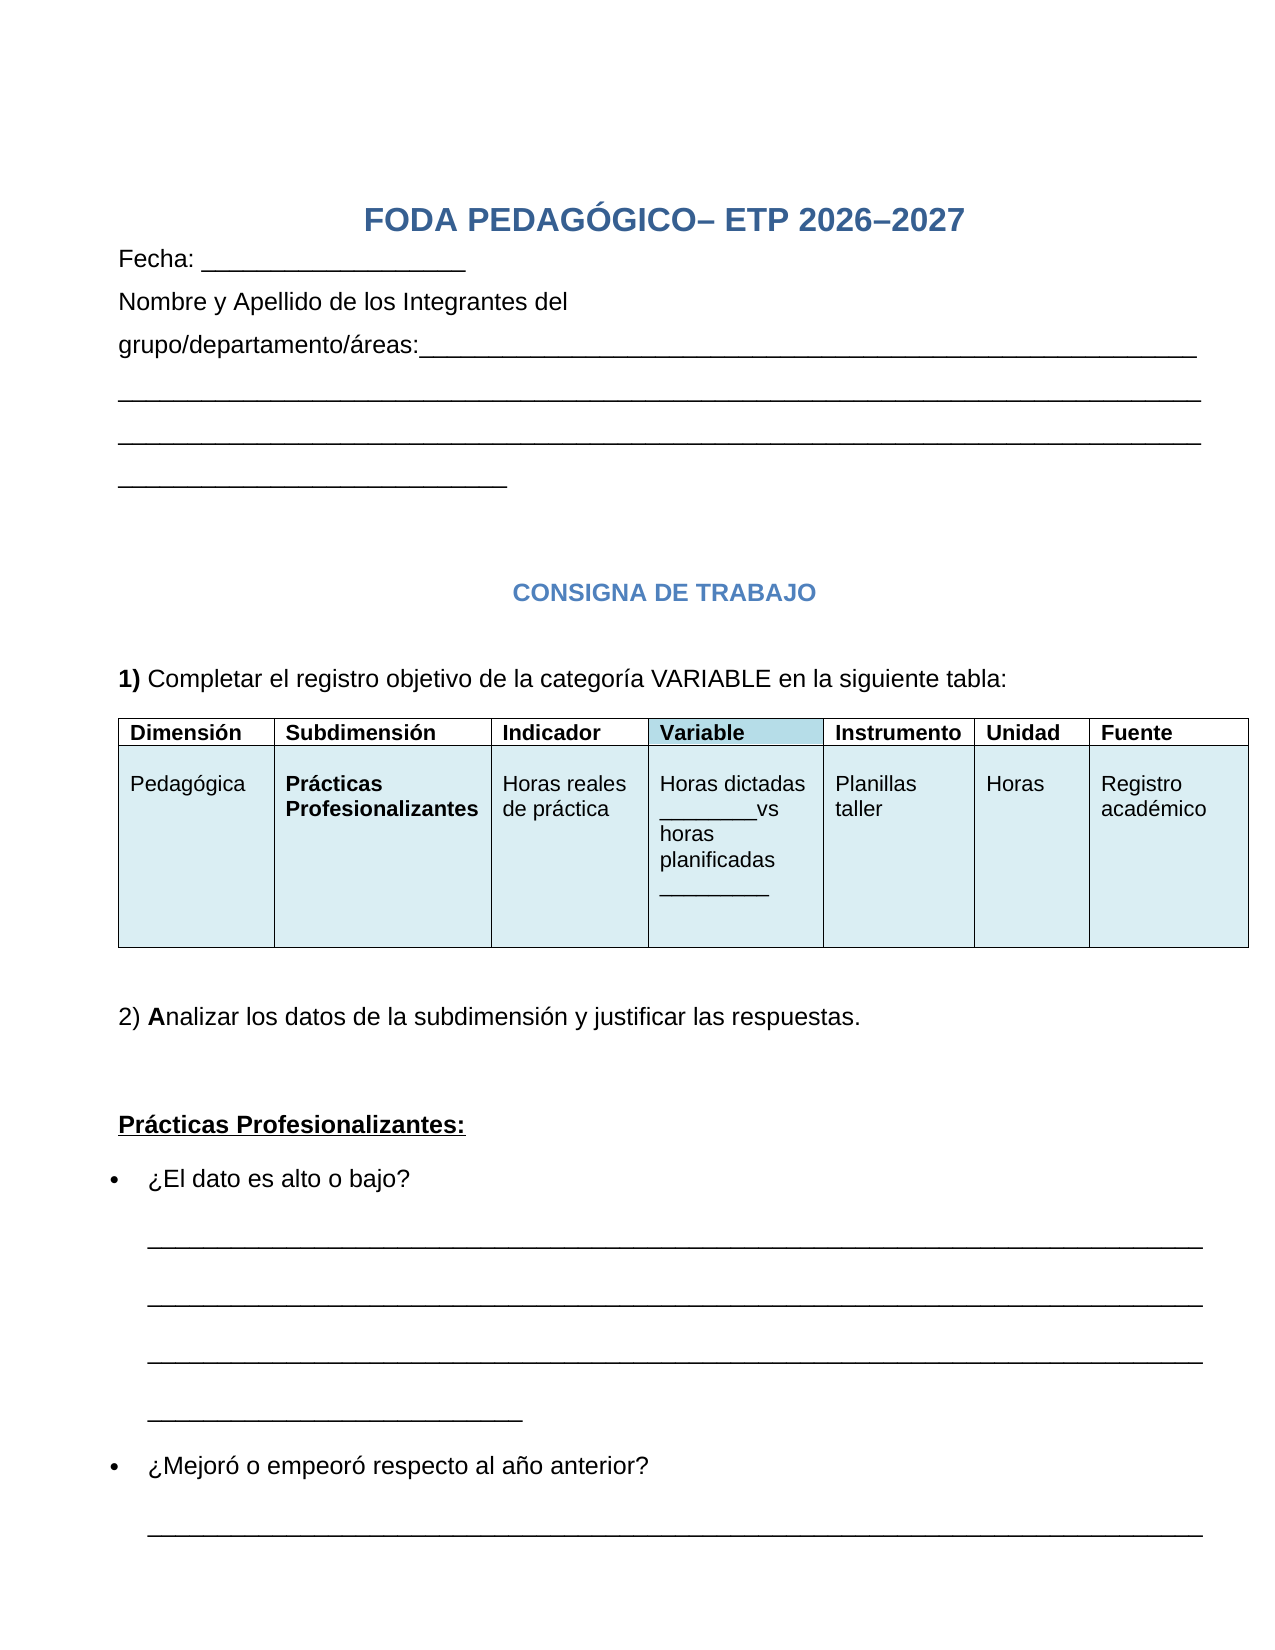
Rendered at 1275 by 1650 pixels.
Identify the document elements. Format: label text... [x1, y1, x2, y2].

table_cell Pedagógica [119, 746, 274, 947]
table_header Dimensión [119, 719, 274, 744]
table_header Instrumento [824, 719, 974, 744]
table_header Unidad [975, 719, 1089, 744]
table_cell Planillas taller [824, 746, 974, 947]
table_header Fuente [1090, 719, 1248, 744]
table_header Subdimensión [275, 719, 491, 744]
table_header Indicador [492, 719, 648, 744]
table_cell Horas [975, 746, 1089, 947]
list ¿El dato es alto o bajo? _______________________________________________________________________________________________________________________________________________________________________________________________________________________________________________________________ [111, 1164, 1211, 1422]
table_cell Registro académico [1090, 746, 1248, 947]
list ¿Mejoró o empeoró respecto al año anterior? _______________________________________________________________________________________________________________________________________________________________________________________________________________________________________________________________ [111, 1451, 1211, 1537]
text Prácticas Profesionalizantes: [118, 1110, 1211, 1139]
subtitle FODA PEDAGÓGICO– ETP 2026–2027 [118, 200, 1211, 238]
table_header Variable [649, 719, 823, 744]
table_cell Horas dictadas ________vs horas planificadas _________ [649, 746, 823, 947]
text 2) Analizar los datos de la subdimensión y justificar las respuestas. [118, 1002, 1211, 1031]
subtitle CONSIGNA DE TRABAJO [118, 578, 1211, 606]
text Nombre y Apellido de los Integrantes del grupo/departamento/áreas:________________________________________________________________________________________________________________________________________________________________________________________________________________________________________________ [118, 287, 1211, 488]
table_cell Horas reales de práctica [492, 746, 648, 947]
text Fecha: ___________________ [118, 244, 1211, 273]
text 1) Completar el registro objetivo de la categoría VARIABLE en la siguiente tabla: [118, 664, 1211, 693]
table_cell Prácticas Profesionalizantes [275, 746, 491, 947]
